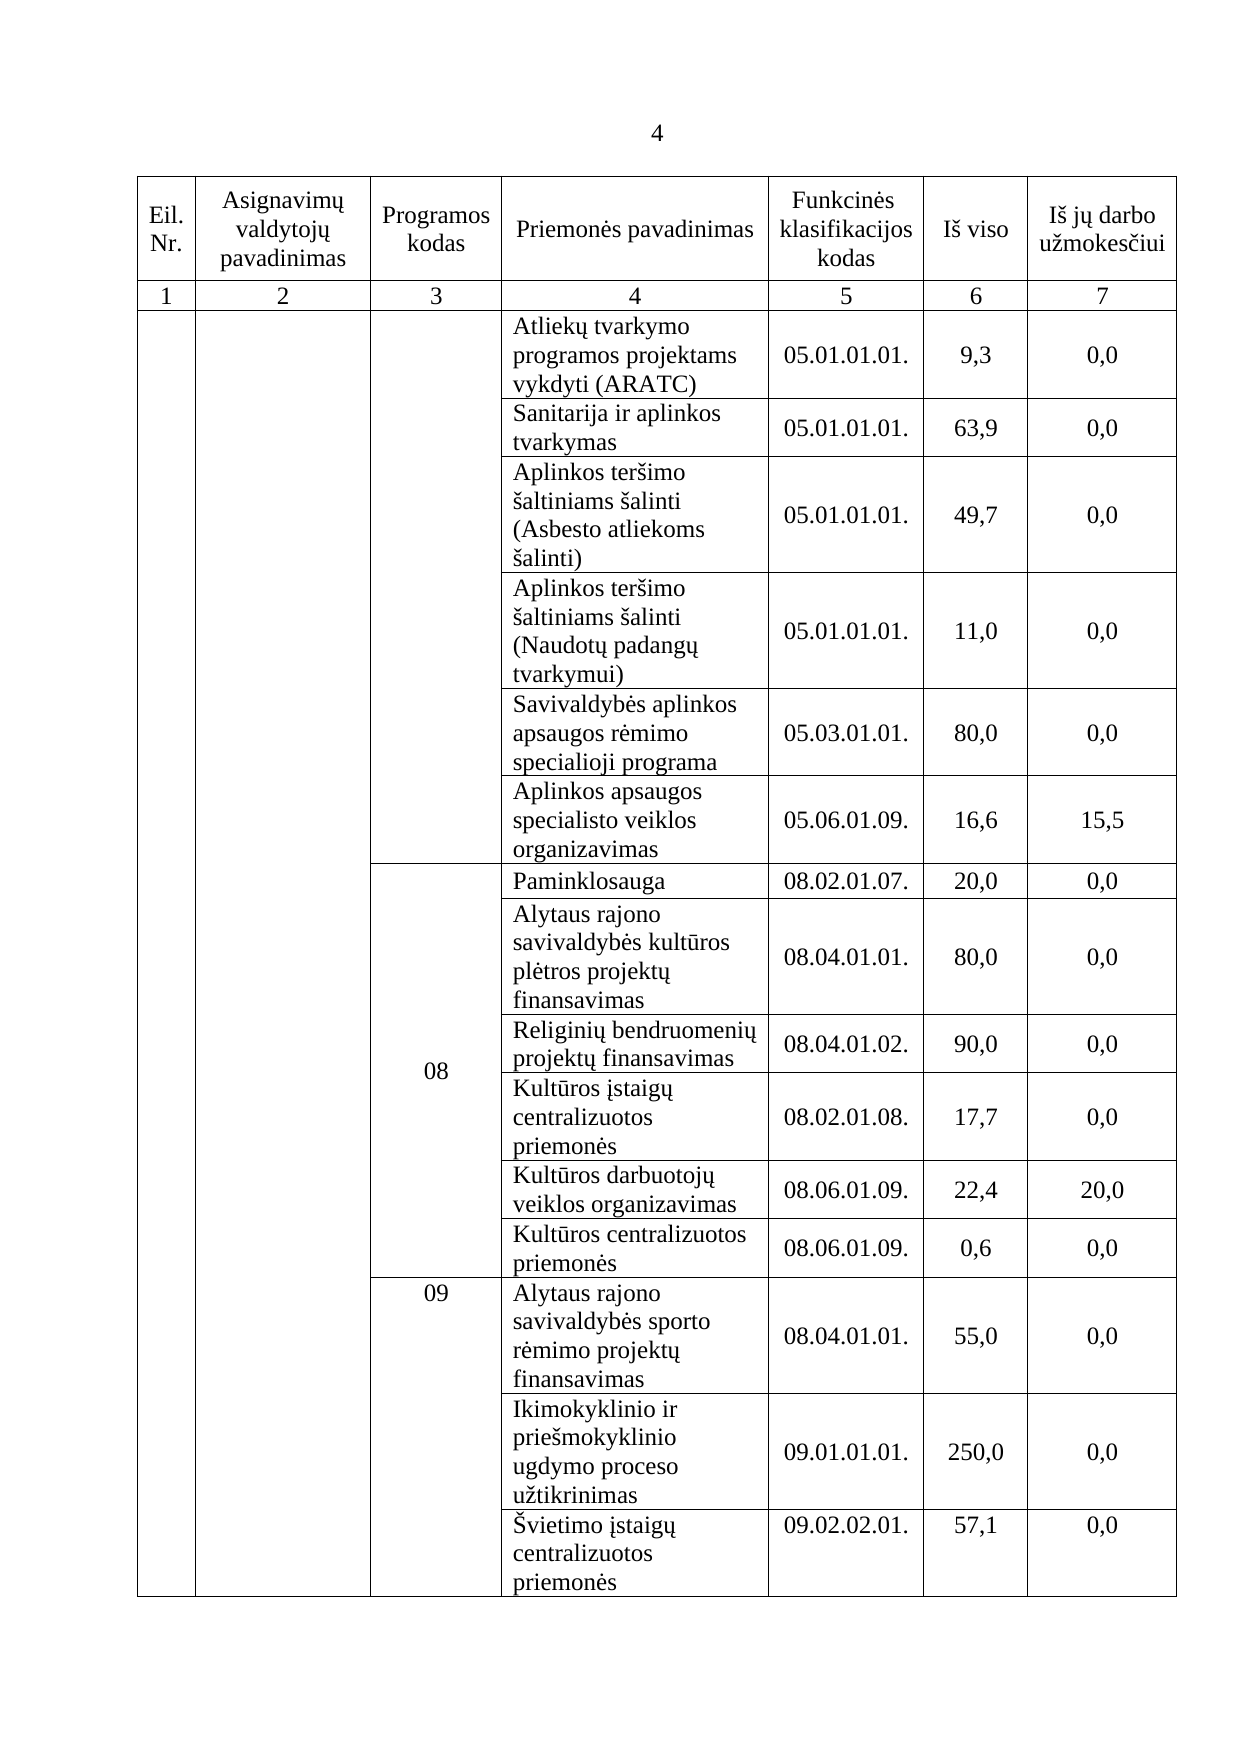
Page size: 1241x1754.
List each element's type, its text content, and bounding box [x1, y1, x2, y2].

table_cell 0,6 [924, 1219, 1027, 1277]
table_header Asignavimų valdytojų pavadinimas [196, 177, 370, 280]
table_cell 63,9 [924, 399, 1027, 456]
table_cell Ikimokyklinio ir priešmokyklinio ugdymo proceso užtikrinimas [502, 1394, 768, 1509]
table_cell 0,0 [1028, 1073, 1176, 1159]
table_cell 250,0 [924, 1394, 1027, 1509]
table_cell 7 [1028, 281, 1176, 310]
table_cell Kultūros centralizuotos priemonės [502, 1219, 768, 1277]
table_cell 0,0 [1028, 1394, 1176, 1509]
table_cell 05.03.01.01. [769, 689, 923, 775]
table_cell Savivaldybės aplinkos apsaugos rėmimo specialioji programa [502, 689, 768, 775]
table_header Priemonės pavadinimas [502, 177, 768, 280]
table_cell 0,0 [1028, 573, 1176, 688]
table_cell 09.01.01.01. [769, 1394, 923, 1509]
table_cell Paminklosauga [502, 864, 768, 898]
table_cell 0,0 [1028, 399, 1176, 456]
table_header Iš viso [924, 177, 1027, 280]
table_cell 11,0 [924, 573, 1027, 688]
table_cell 80,0 [924, 689, 1027, 775]
table_cell Aplinkos apsaugos specialisto veiklos organizavimas [502, 776, 768, 863]
table_cell Kultūros įstaigų centralizuotos priemonės [502, 1073, 768, 1159]
table_cell 0,0 [1028, 457, 1176, 572]
table_cell 08.04.01.01. [769, 899, 923, 1014]
table_cell 15,5 [1028, 776, 1176, 863]
table_cell 3 [371, 281, 501, 310]
table_cell 08.04.01.01. [769, 1278, 923, 1393]
table_cell 0,0 [1028, 1510, 1176, 1596]
table_cell 0,0 [1028, 1278, 1176, 1393]
table_cell 08.04.01.02. [769, 1015, 923, 1072]
table_cell 90,0 [924, 1015, 1027, 1072]
table_cell 08.06.01.09. [769, 1161, 923, 1218]
table_cell 22,4 [924, 1161, 1027, 1218]
table_cell [371, 311, 501, 863]
table_cell 05.01.01.01. [769, 573, 923, 688]
table_cell Religinių bendruomenių projektų finansavimas [502, 1015, 768, 1072]
table_cell 49,7 [924, 457, 1027, 572]
table_cell [196, 311, 370, 1596]
table_cell 09.02.02.01. [769, 1510, 923, 1596]
table_header Iš jų darbo užmokesčiui [1028, 177, 1176, 280]
table_cell [138, 311, 195, 1596]
table_cell 05.01.01.01. [769, 457, 923, 572]
table_cell Švietimo įstaigų centralizuotos priemonės [502, 1510, 768, 1596]
table_cell 57,1 [924, 1510, 1027, 1596]
table_cell 4 [502, 281, 768, 310]
table_cell 2 [196, 281, 370, 310]
table_cell 0,0 [1028, 311, 1176, 397]
table_cell 55,0 [924, 1278, 1027, 1393]
table_cell 17,7 [924, 1073, 1027, 1159]
table_cell 80,0 [924, 899, 1027, 1014]
table_cell 0,0 [1028, 1015, 1176, 1072]
table_cell 9,3 [924, 311, 1027, 397]
table_cell Alytaus rajono savivaldybės kultūros plėtros projektų finansavimas [502, 899, 768, 1014]
table_cell 08.02.01.08. [769, 1073, 923, 1159]
table_cell 05.01.01.01. [769, 399, 923, 456]
table_cell 08.06.01.09. [769, 1219, 923, 1277]
table_cell 08.02.01.07. [769, 864, 923, 898]
table_cell Atliekų tvarkymo programos projektams vykdyti (ARATC) [502, 311, 768, 397]
table_cell 0,0 [1028, 689, 1176, 775]
table_cell Aplinkos teršimo šaltiniams šalinti (Naudotų padangų tvarkymui) [502, 573, 768, 688]
table_cell 05.06.01.09. [769, 776, 923, 863]
table_cell Kultūros darbuotojų veiklos organizavimas [502, 1161, 768, 1218]
table_cell 0,0 [1028, 864, 1176, 898]
table_header Eil. Nr. [138, 177, 195, 280]
table_header Funkcinės klasifikacijos kodas [769, 177, 923, 280]
table_cell 5 [769, 281, 923, 310]
table_cell 08 [371, 864, 501, 1277]
table_cell 6 [924, 281, 1027, 310]
table_cell 09 [371, 1278, 501, 1596]
table_cell 20,0 [1028, 1161, 1176, 1218]
table_header Programos kodas [371, 177, 501, 280]
table_cell 1 [138, 281, 195, 310]
table_cell 20,0 [924, 864, 1027, 898]
table_cell 0,0 [1028, 899, 1176, 1014]
table_cell 0,0 [1028, 1219, 1176, 1277]
table_cell Alytaus rajono savivaldybės sporto rėmimo projektų finansavimas [502, 1278, 768, 1393]
table_cell 05.01.01.01. [769, 311, 923, 397]
table_cell 16,6 [924, 776, 1027, 863]
table_cell Sanitarija ir aplinkos tvarkymas [502, 399, 768, 456]
table_cell Aplinkos teršimo šaltiniams šalinti (Asbesto atliekoms šalinti) [502, 457, 768, 572]
